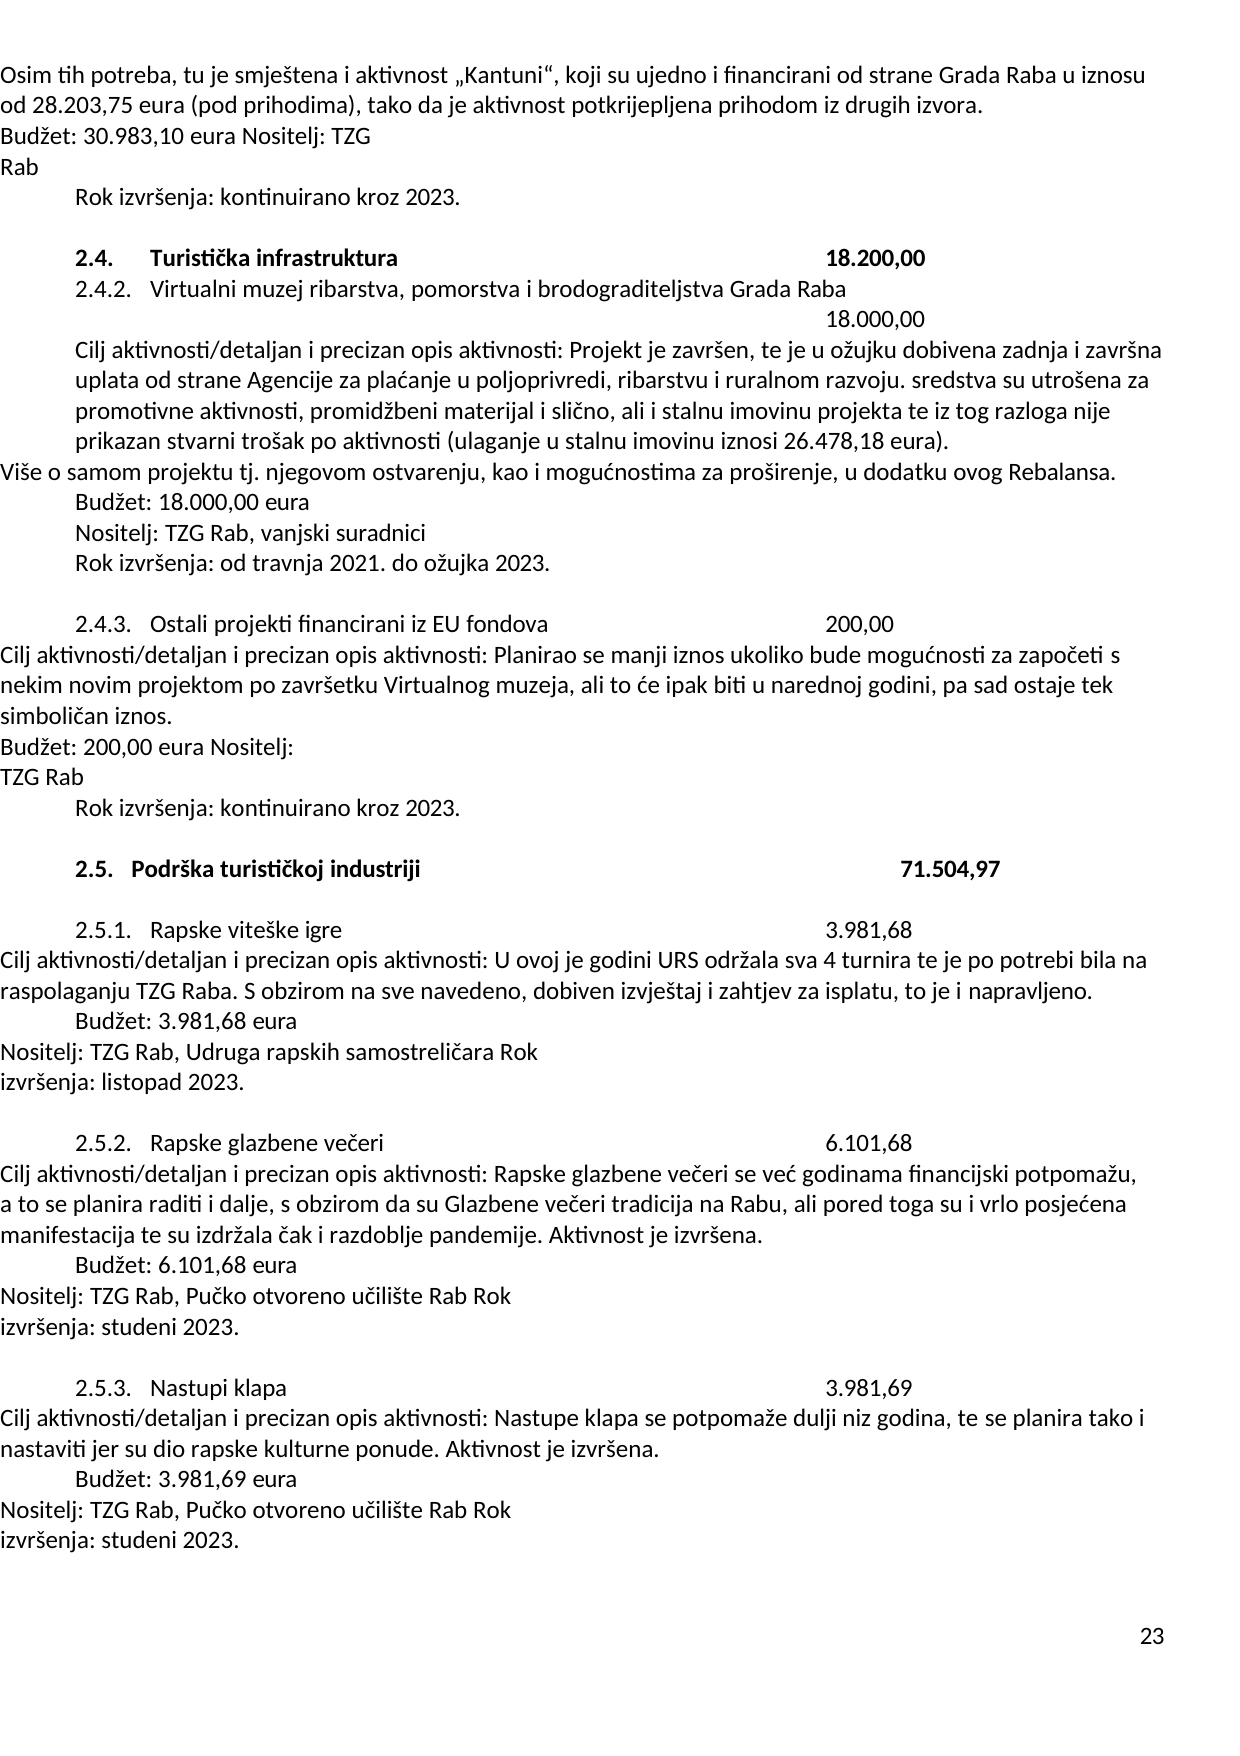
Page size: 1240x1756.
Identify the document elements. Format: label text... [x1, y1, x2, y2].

text Budžet: 3.981,68 eura [75, 1005, 1212, 1036]
text Više o samom projektu tj. njegovom ostvarenju, kao i mogućnostima za proširenje, u dodatku ovog Rebalansa. [0, 456, 1150, 486]
text Nositelj: TZG Rab, Udruga rapskih samostreličara Rok izvršenja: listopad 2023. [0, 1036, 598, 1097]
text Nositelj: TZG Rab, vanjski suradnici [75, 517, 1212, 547]
list Nastupi klapa 3.981,69 [75, 1372, 1212, 1402]
list Rapske viteške igre 3.981,68 [75, 914, 1212, 944]
text Nositelj: TZG Rab, Pučko otvoreno učilište Rab Rok izvršenja: studeni 2023. [0, 1280, 574, 1341]
list Ostali projekti financirani iz EU fondova 200,00 [75, 608, 1212, 639]
text Rok izvršenja: od travnja 2021. do ožujka 2023. [75, 547, 1212, 578]
list Turistička infrastruktura 18.200,00 [75, 242, 1212, 273]
list Podrška turističkoj industriji 71.504,97 [75, 853, 1212, 883]
text Budžet: 200,00 eura Nositelj: TZG Rab [0, 731, 327, 792]
text Nositelj: TZG Rab, Pučko otvoreno učilište Rab Rok izvršenja: studeni 2023. [0, 1494, 574, 1555]
text Budžet: 30.983,10 eura Nositelj: TZG Rab [0, 120, 390, 181]
text Budžet: 6.101,68 eura [75, 1249, 1212, 1280]
text Budžet: 18.000,00 eura [75, 486, 1212, 517]
text Cilj aktivnosti/detaljan i precizan opis aktivnosti: Planirao se manji iznos ukoliko bude mogućnosti za započeti s nekim novim projektom po završetku Virtualnog muzeja, ali to će ipak biti u narednoj godini, pa sad ostaje tek simboličan iznos. [0, 639, 1150, 731]
text Rok izvršenja: kontinuirano kroz 2023. [75, 792, 1212, 822]
list Virtualni muzej ribarstva, pomorstva i brodograditeljstva Grada Raba [75, 273, 1212, 303]
text 18.000,00 [825, 303, 1212, 334]
text prikazan stvarni trošak po aktivnosti (ulaganje u stalnu imovinu iznosi 26.478,18 eura). [75, 425, 1212, 456]
text Cilj aktivnosti/detaljan i precizan opis aktivnosti: Rapske glazbene večeri se već godinama financijski potpomažu, a to se planira raditi i dalje, s obzirom da su Glazbene večeri tradicija na Rabu, ali pored toga su i vrlo posjećena manifestacija te su izdržala čak i razdoblje pandemije. Aktivnost je izvršena. [0, 1158, 1150, 1249]
text Cilj aktivnosti/detaljan i precizan opis aktivnosti: U ovoj je godini URS održala sva 4 turnira te je po potrebi bila na raspolaganju TZG Raba. S obzirom na sve navedeno, dobiven izvještaj i zahtjev za isplatu, to je i napravljeno. [0, 944, 1150, 1005]
text Cilj aktivnosti/detaljan i precizan opis aktivnosti: Nastupe klapa se potpomaže dulji niz godina, te se planira tako i nastaviti jer su dio rapske kulturne ponude. Aktivnost je izvršena. [0, 1402, 1163, 1463]
text Cilj aktivnosti/detaljan i precizan opis aktivnosti: Projekt je završen, te je u ožujku dobivena zadnja i završna uplata od strane Agencije za plaćanje u poljoprivredi, ribarstvu i ruralnom razvoju. sredstva su utrošena za promotivne aktivnosti, promidžbeni materijal i slično, ali i stalnu imovinu projekta te iz tog razloga nije [75, 334, 1212, 425]
list Rapske glazbene večeri 6.101,68 [75, 1127, 1212, 1158]
text Osim tih potreba, tu je smještena i aktivnost „Kantuni“, koji su ujedno i financirani od strane Grada Raba u iznosu od 28.203,75 eura (pod prihodima), tako da je aktivnost potkrijepljena prihodom iz drugih izvora. [0, 59, 1150, 120]
text Budžet: 3.981,69 eura [75, 1463, 1212, 1494]
text Rok izvršenja: kontinuirano kroz 2023. [75, 181, 1212, 212]
